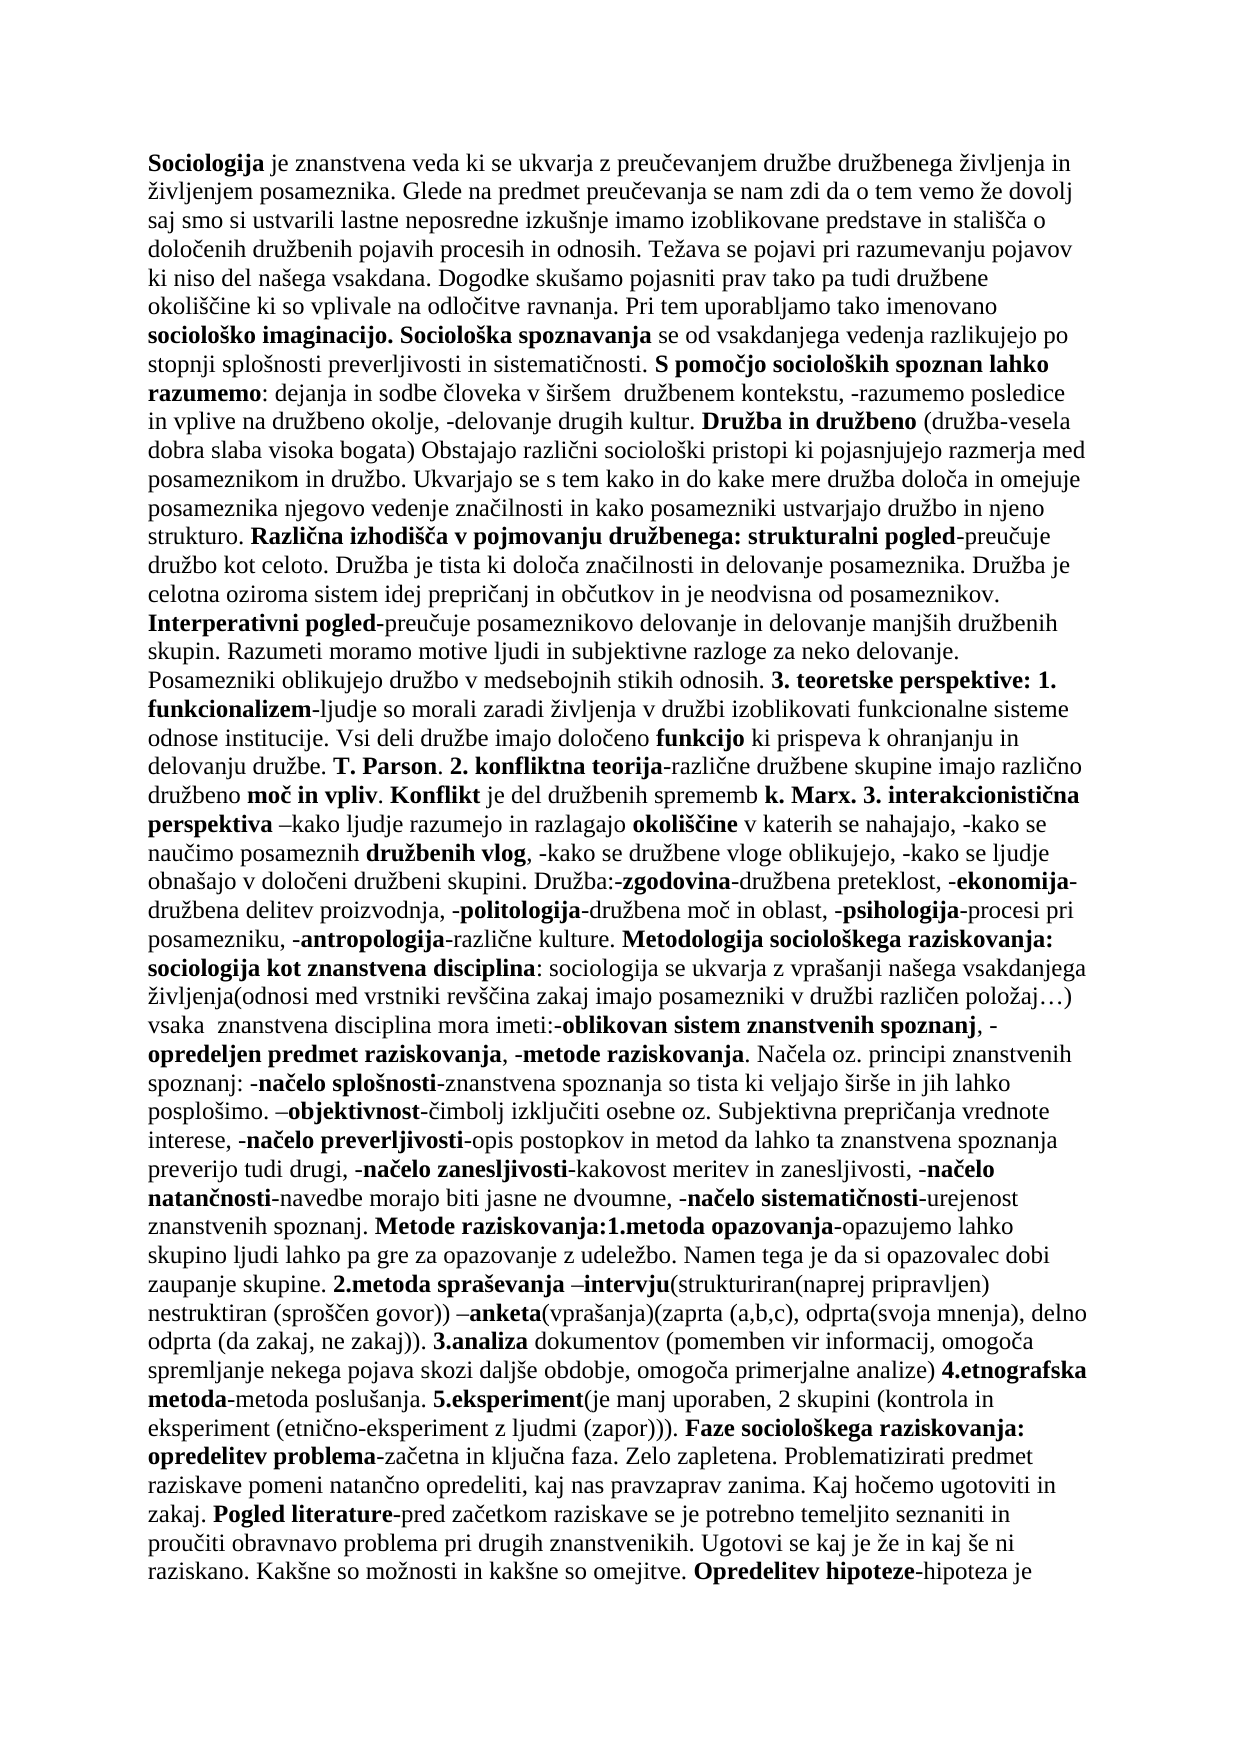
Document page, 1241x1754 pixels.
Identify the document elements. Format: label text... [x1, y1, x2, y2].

text Sociologija je znanstvena veda ki se ukvarja z preučevanjem družbe družbenega življenja in življenjem posameznika. Glede na predmet preučevanja se nam zdi da o tem vemo že dovolj saj smo si ustvarili lastne neposredne izkušnje imamo izoblikovane predstave in stališča o določenih družbenih pojavih procesih in odnosih. Težava se pojavi pri razumevanju pojavov ki niso del našega vsakdana. Dogodke skušamo pojasniti prav tako pa tudi družbene okoliščine ki so vplivale na odločitve ravnanja. Pri tem uporabljamo tako imenovano sociološko imaginacijo. Sociološka spoznavanja se od vsakdanjega vedenja razlikujejo po stopnji splošnosti preverljivosti in sistematičnosti. S pomočjo socioloških spoznan lahko razumemo: dejanja in sodbe človeka v širšem družbenem kontekstu, -razumemo posledice in vplive na družbeno okolje, -delovanje drugih kultur. Družba in družbeno (družba-vesela dobra slaba visoka bogata) Obstajajo različni sociološki pristopi ki pojasnjujejo razmerja med posameznikom in družbo. Ukvarjajo se s tem kako in do kake mere družba določa in omejuje posameznika njegovo vedenje značilnosti in kako posamezniki ustvarjajo družbo in njeno strukturo. Različna izhodišča v pojmovanju družbenega: strukturalni pogled-preučuje družbo kot celoto. Družba je tista ki določa značilnosti in delovanje posameznika. Družba je celotna oziroma sistem idej prepričanj in občutkov in je neodvisna od posameznikov. Interperativni pogled-preučuje posameznikovo delovanje in delovanje manjših družbenih skupin. Razumeti moramo motive ljudi in subjektivne razloge za neko delovanje. Posamezniki oblikujejo družbo v medsebojnih stikih odnosih. 3. teoretske perspektive: 1. funkcionalizem-ljudje so morali zaradi življenja v družbi izoblikovati funkcionalne sisteme odnose institucije. Vsi deli družbe imajo določeno funkcijo ki prispeva k ohranjanju in delovanju družbe. T. Parson. 2. konfliktna teorija-različne družbene skupine imajo različno družbeno moč in vpliv. Konflikt je del družbenih sprememb k. Marx. 3. interakcionistična perspektiva –kako ljudje razumejo in razlagajo okoliščine v katerih se nahajajo, -kako se naučimo posameznih družbenih vlog, -kako se družbene vloge oblikujejo, -kako se ljudje obnašajo v določeni družbeni skupini. Družba:-zgodovina-družbena preteklost, -ekonomija-družbena delitev proizvodnja, -politologija-družbena moč in oblast, -psihologija-procesi pri posamezniku, -antropologija-različne kulture. Metodologija sociološkega raziskovanja: sociologija kot znanstvena disciplina: sociologija se ukvarja z vprašanji našega vsakdanjega življenja(odnosi med vrstniki revščina zakaj imajo posamezniki v družbi različen položaj…) vsaka znanstvena disciplina mora imeti:-oblikovan sistem znanstvenih spoznanj, -opredeljen predmet raziskovanja, -metode raziskovanja. Načela oz. principi znanstvenih spoznanj: -načelo splošnosti-znanstvena spoznanja so tista ki veljajo širše in jih lahko posplošimo. –objektivnost-čimbolj izključiti osebne oz. Subjektivna prepričanja vrednote interese, -načelo preverljivosti-opis postopkov in metod da lahko ta znanstvena spoznanja preverijo tudi drugi, -načelo zanesljivosti-kakovost meritev in zanesljivosti, -načelo natančnosti-navedbe morajo biti jasne ne dvoumne, -načelo sistematičnosti-urejenost znanstvenih spoznanj. Metode raziskovanja:1.metoda opazovanja-opazujemo lahko skupino ljudi lahko pa gre za opazovanje z udeležbo. Namen tega je da si opazovalec dobi zaupanje skupine. 2.metoda spraševanja –intervju(strukturiran(naprej pripravljen) nestruktiran (sproščen govor)) –anketa(vprašanja)(zaprta (a,b,c), odprta(svoja mnenja), delno odprta (da zakaj, ne zakaj)). 3.analiza dokumentov (pomemben vir informacij, omogoča spremljanje nekega pojava skozi daljše obdobje, omogoča primerjalne analize) 4.etnografska metoda-metoda poslušanja. 5.eksperiment(je manj uporaben, 2 skupini (kontrola in eksperiment (etnično-eksperiment z ljudmi (zapor))). Faze sociološkega raziskovanja: opredelitev problema-začetna in ključna faza. Zelo zapletena. Problematizirati predmet raziskave pomeni natančno opredeliti, kaj nas pravzaprav zanima. Kaj hočemo ugotoviti in zakaj. Pogled literature-pred začetkom raziskave se je potrebno temeljito seznaniti in proučiti obravnavo problema pri drugih znanstvenikih. Ugotovi se kaj je že in kaj še ni raziskano. Kakšne so možnosti in kakšne so omejitve. Opredelitev hipoteze-hipoteza je [148, 148, 1087, 1585]
